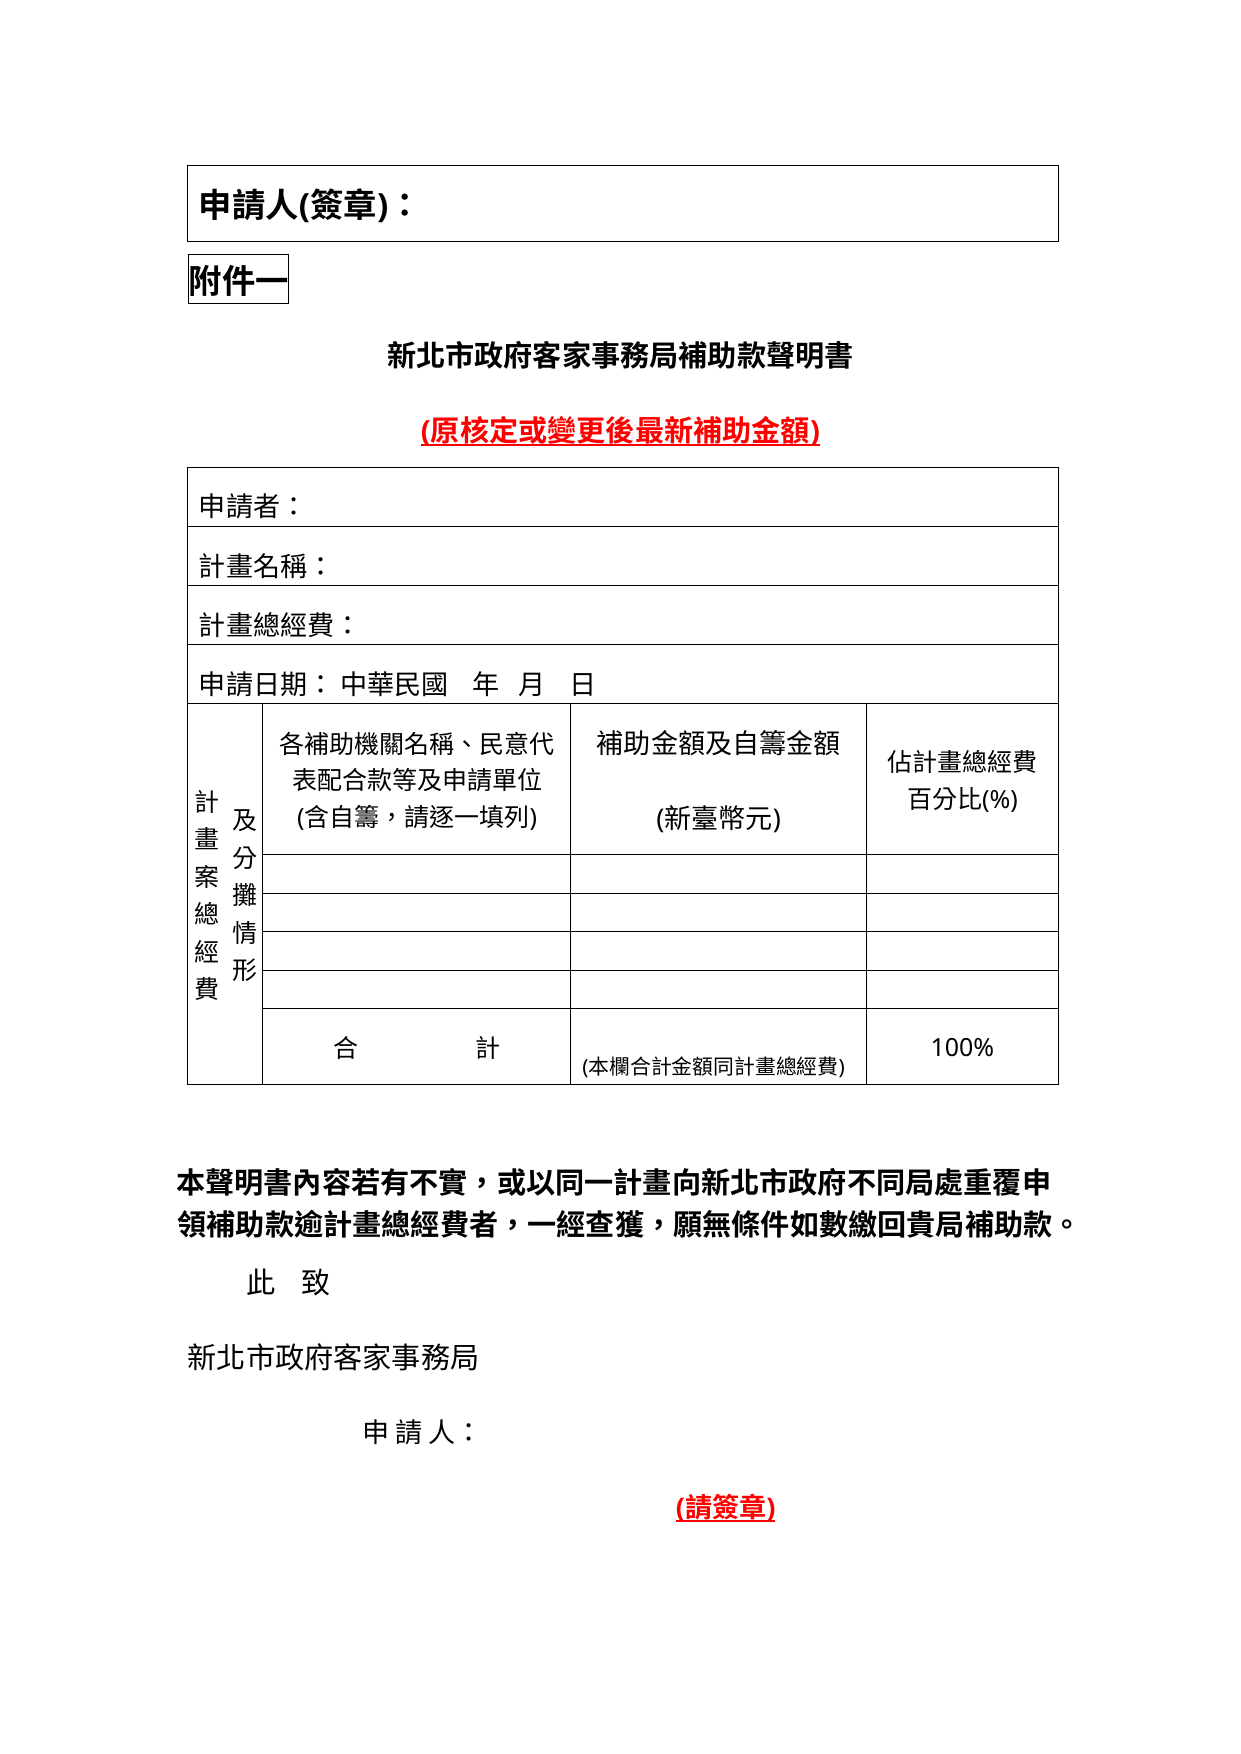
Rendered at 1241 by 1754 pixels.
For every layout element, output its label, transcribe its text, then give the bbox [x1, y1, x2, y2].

text 此 致 [187, 1243, 1053, 1318]
text 新北市政府客家事務局 [187, 1318, 1053, 1393]
table_cell 計畫總經費： [188, 586, 1058, 644]
table_cell [867, 932, 1058, 969]
table_cell 100% [867, 1009, 1058, 1084]
text (請簽章) [187, 1468, 1053, 1543]
table_cell 補助金額及自籌金額 (新臺幣元) [571, 704, 866, 854]
table_cell [263, 855, 570, 892]
table_cell [867, 894, 1058, 931]
table_header 申請者： [188, 468, 1058, 526]
table_cell [571, 932, 866, 969]
table_cell [571, 894, 866, 931]
table_cell 計畫名稱： [188, 527, 1058, 585]
table_cell [571, 971, 866, 1008]
table_cell 申請日期： 中華民國 年 月 日 [188, 645, 1058, 703]
text 新北市政府客家事務局補助款聲明書 [187, 317, 1053, 392]
table_cell [867, 855, 1058, 892]
table_cell 各補助機關名稱、民意代表配合款等及申請單位 (含自籌，請逐一填列) [263, 704, 570, 854]
text (原核定或變更後最新補助金額) [187, 392, 1053, 467]
text 本聲明書內容若有不實，或以同一計畫向新北市政府不同局處重覆申領補助款逾計畫總經費者，一經查獲，願無條件如數繳回貴局補助款。 [176, 1160, 1053, 1243]
table_cell (本欄合計金額同計畫總經費) [571, 1009, 866, 1084]
table_cell 及分攤情形 [226, 704, 262, 1084]
table_cell [263, 971, 570, 1008]
table_cell 申請人(簽章)： [188, 166, 1058, 241]
table_cell [571, 855, 866, 892]
table_cell 計畫案總經費 [188, 704, 226, 1084]
table_cell [867, 971, 1058, 1008]
table_cell [263, 894, 570, 931]
table_cell 合 計 [263, 1009, 570, 1084]
table_cell [263, 932, 570, 969]
text 附件一 [187, 242, 1053, 317]
text 申 請 人： [187, 1393, 1053, 1468]
table_cell 佔計畫總經費百分比(%) [867, 704, 1058, 854]
